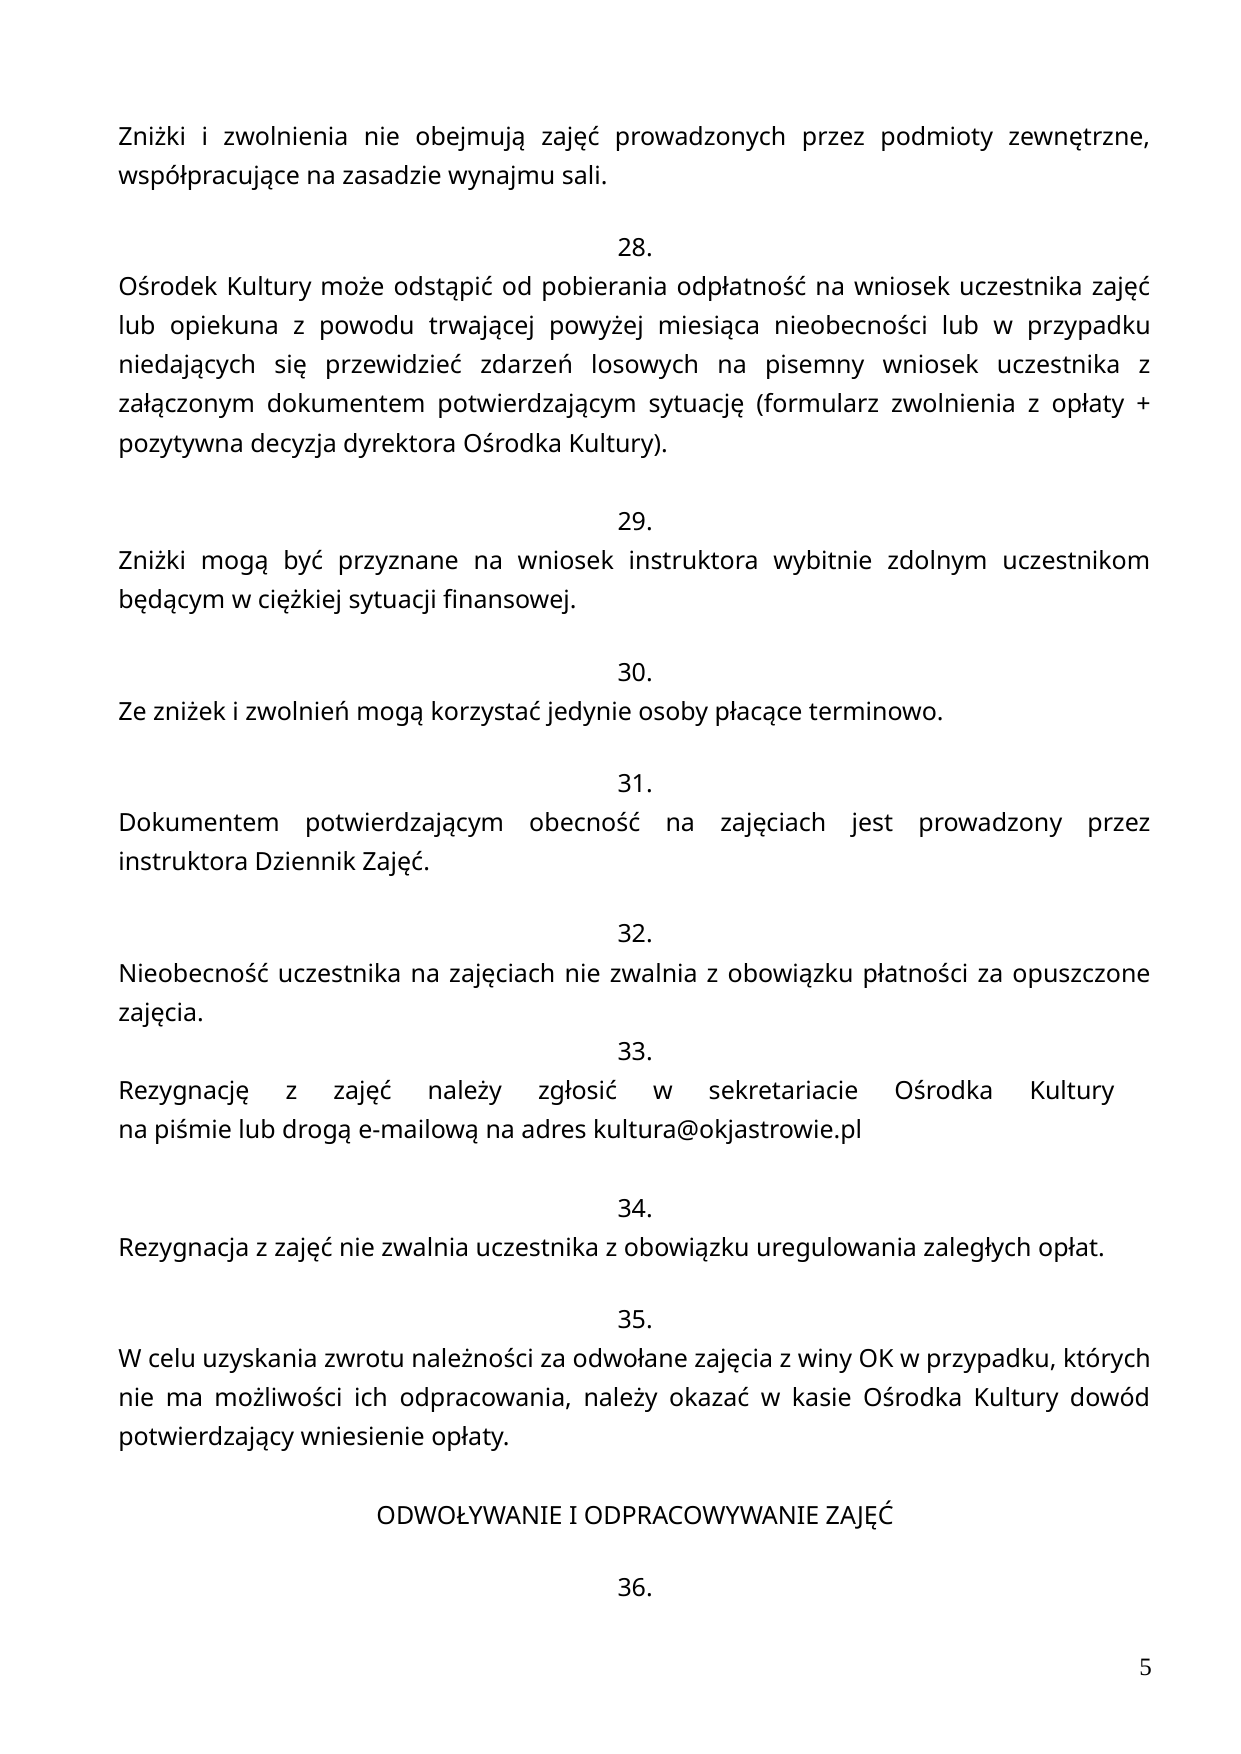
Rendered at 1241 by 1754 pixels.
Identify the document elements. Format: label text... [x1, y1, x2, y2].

text Zniżki mogą być przyznane na wniosek instruktora wybitnie zdolnym uczestnikom będącym w ciężkiej sytuacji finansowej. [118, 543, 1152, 616]
text W celu uzyskania zwrotu należności za odwołane zajęcia z winy OK w przypadku, których nie ma możliwości ich odpracowania, należy okazać w kasie Ośrodka Kultury dowód potwierdzający wniesienie opłaty. [118, 1341, 1152, 1453]
text 31. [118, 766, 1152, 799]
text Zniżki i zwolnienia nie obejmują zajęć prowadzonych przez podmioty zewnętrzne, współpracujące na zasadzie wynajmu sali. [118, 118, 1152, 191]
text 36. [118, 1569, 1152, 1604]
text Nieobecność uczestnika na zajęciach nie zwalnia z obowiązku płatności za opuszczone zajęcia. [118, 955, 1152, 1028]
text Ośrodek Kultury może odstąpić od pobierania odpłatność na wniosek uczestnika zajęć lub opiekuna z powodu trwającej powyżej miesiąca nieobecności lub w przypadku niedających się przewidzieć zdarzeń losowych na pisemny wniosek uczestnika z załączonym dokumentem potwierdzającym sytuację (formularz zwolnienia z opłaty + pozytywna decyzja dyrektora Ośrodka Kultury). [118, 269, 1152, 459]
text 32. [118, 916, 1152, 950]
text Ze zniżek i zwolnień mogą korzystać jedynie osoby płacące terminowo. [118, 693, 1152, 727]
text ODWOŁYWANIE I ODPRACOWYWANIE ZAJĘĆ [118, 1497, 1152, 1531]
text 35. [118, 1302, 1152, 1336]
text 30. [118, 654, 1152, 688]
text 29. [118, 504, 1152, 538]
text 33. [118, 1033, 1152, 1068]
text 28. [118, 229, 1152, 263]
text Rezygnacja z zajęć nie zwalnia uczestnika z obowiązku uregulowania zaległych opłat. [118, 1229, 1152, 1263]
text 34. [118, 1190, 1152, 1224]
text Dokumentem potwierdzającym obecność na zajęciach jest prowadzony przez instruktora Dziennik Zajęć. [118, 805, 1152, 878]
text Rezygnację z zajęć należy zgłosić w sekretariacie Ośrodka Kultury na piśmie lub drogą e-mailową na adres kultura@okjastrowie.pl [118, 1073, 1152, 1146]
